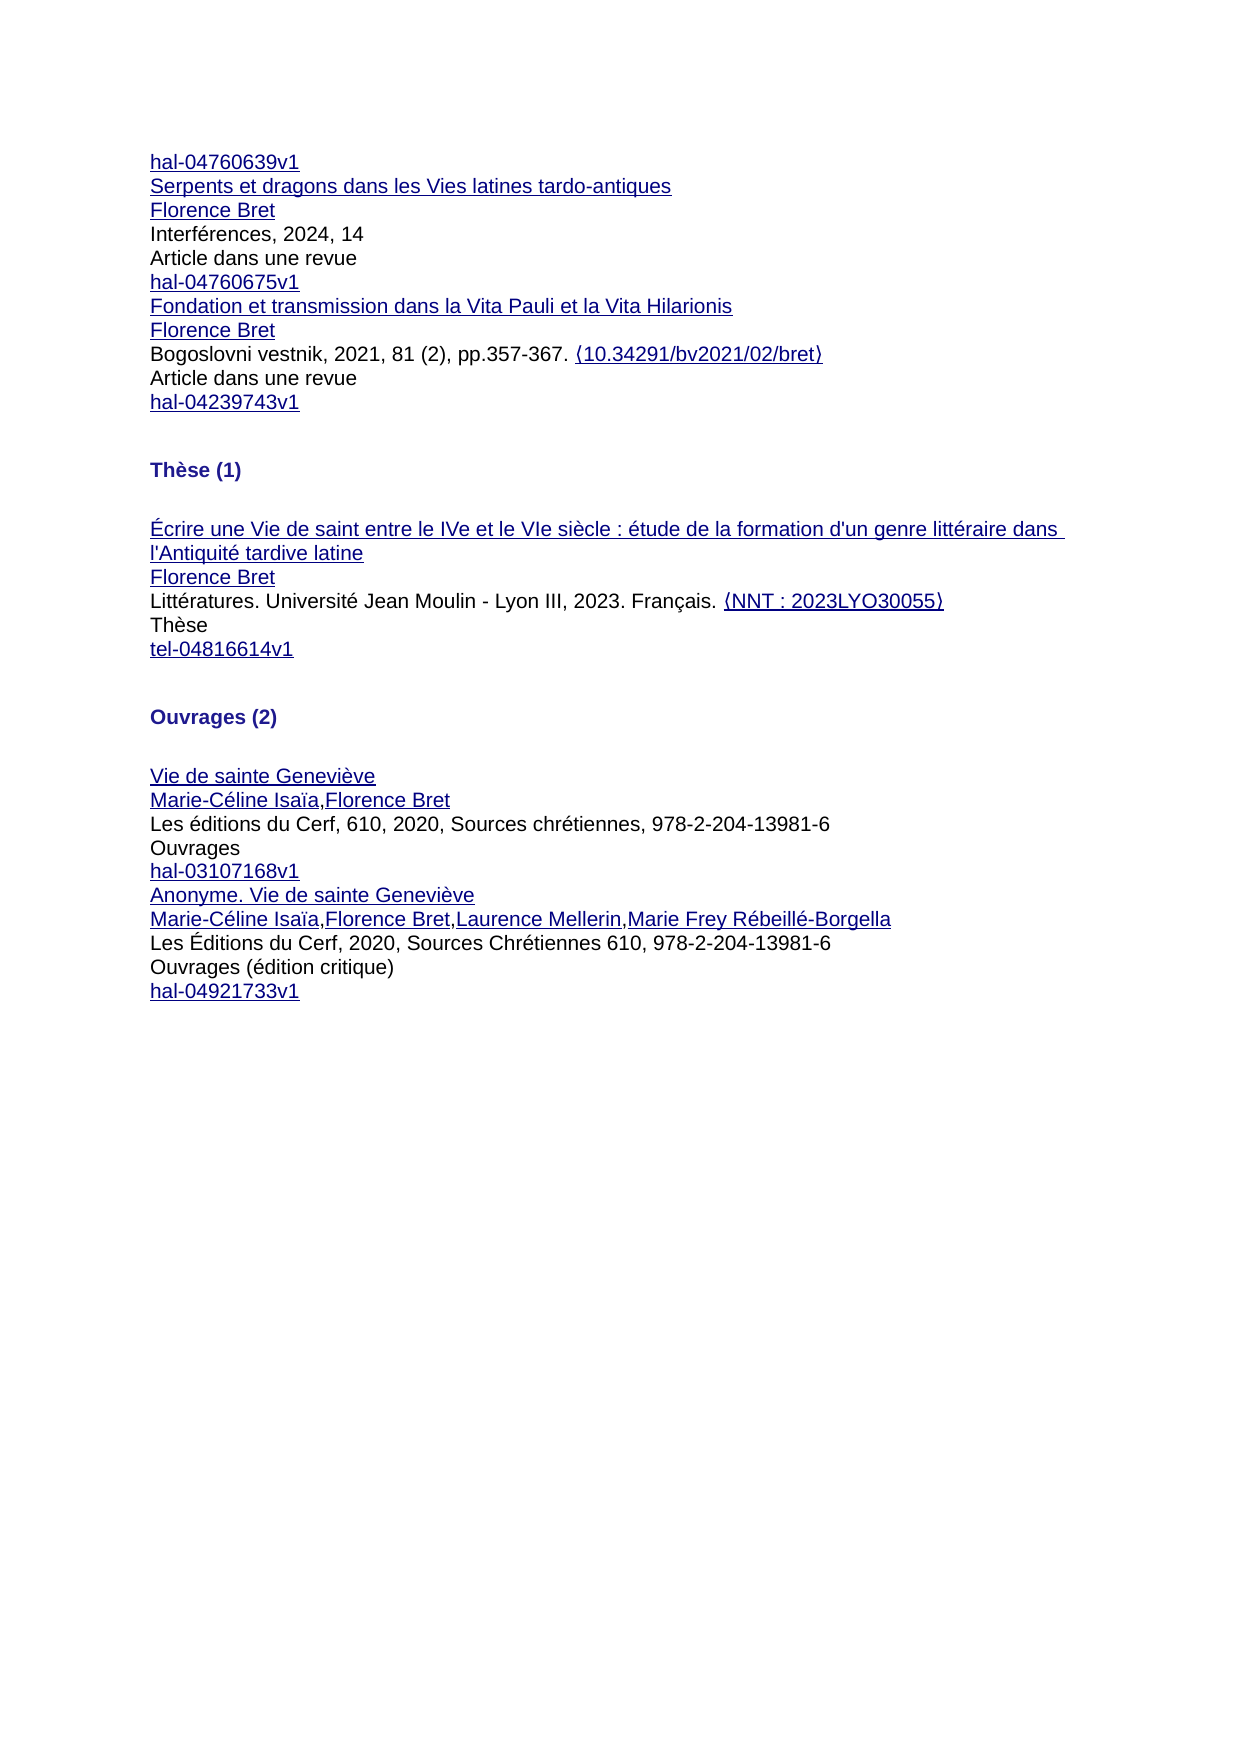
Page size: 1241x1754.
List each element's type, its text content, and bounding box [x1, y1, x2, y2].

table_header Le saint face à ses parents. Les conflits familiaux dans les Vies latines tardo-antiques Florence Bret Circé. Histoire, savoirs, sociétés, 2025, Supplément 1 Article dans une revue hal-04760639v1 [150, 150, 1090, 174]
table_cell Anonyme. Vie de sainte Geneviève Marie-Céline Isaïa,Florence Bret,Laurence Mellerin,Marie Frey Rébeillé-Borgella Les Éditions du Cerf, 2020, Sources Chrétiennes 610, 978-2-204-13981-6 Ouvrages (édition critique) hal-04921733v1 [150, 883, 1090, 1003]
table_header Vie de sainte Geneviève Marie-Céline Isaïa,Florence Bret Les éditions du Cerf, 610, 2020, Sources chrétiennes, 978-2-204-13981-6 Ouvrages hal-03107168v1 [150, 764, 1090, 883]
subtitle Thèse (1) [150, 458, 1090, 482]
table_cell Fondation et transmission dans la Vita Pauli et la Vita Hilarionis Florence Bret Bogoslovni vestnik, 2021, 81 (2), pp.357-367. ⟨10.34291/bv2021/02/bret⟩ Article dans une revue hal-04239743v1 [150, 294, 1090, 413]
table_cell Serpents et dragons dans les Vies latines tardo-antiques Florence Bret Interférences, 2024, 14 Article dans une revue hal-04760675v1 [150, 174, 1090, 294]
table_header Écrire une Vie de saint entre le IVe et le VIe siècle : étude de la formation d'un genre littéraire dans l'Antiquité tardive latine Florence Bret Littératures. Université Jean Moulin - Lyon III, 2023. Français. ⟨NNT : 2023LYO30055⟩ Thèse tel-04816614v1 [150, 517, 1090, 660]
subtitle Ouvrages (2) [150, 705, 1090, 729]
